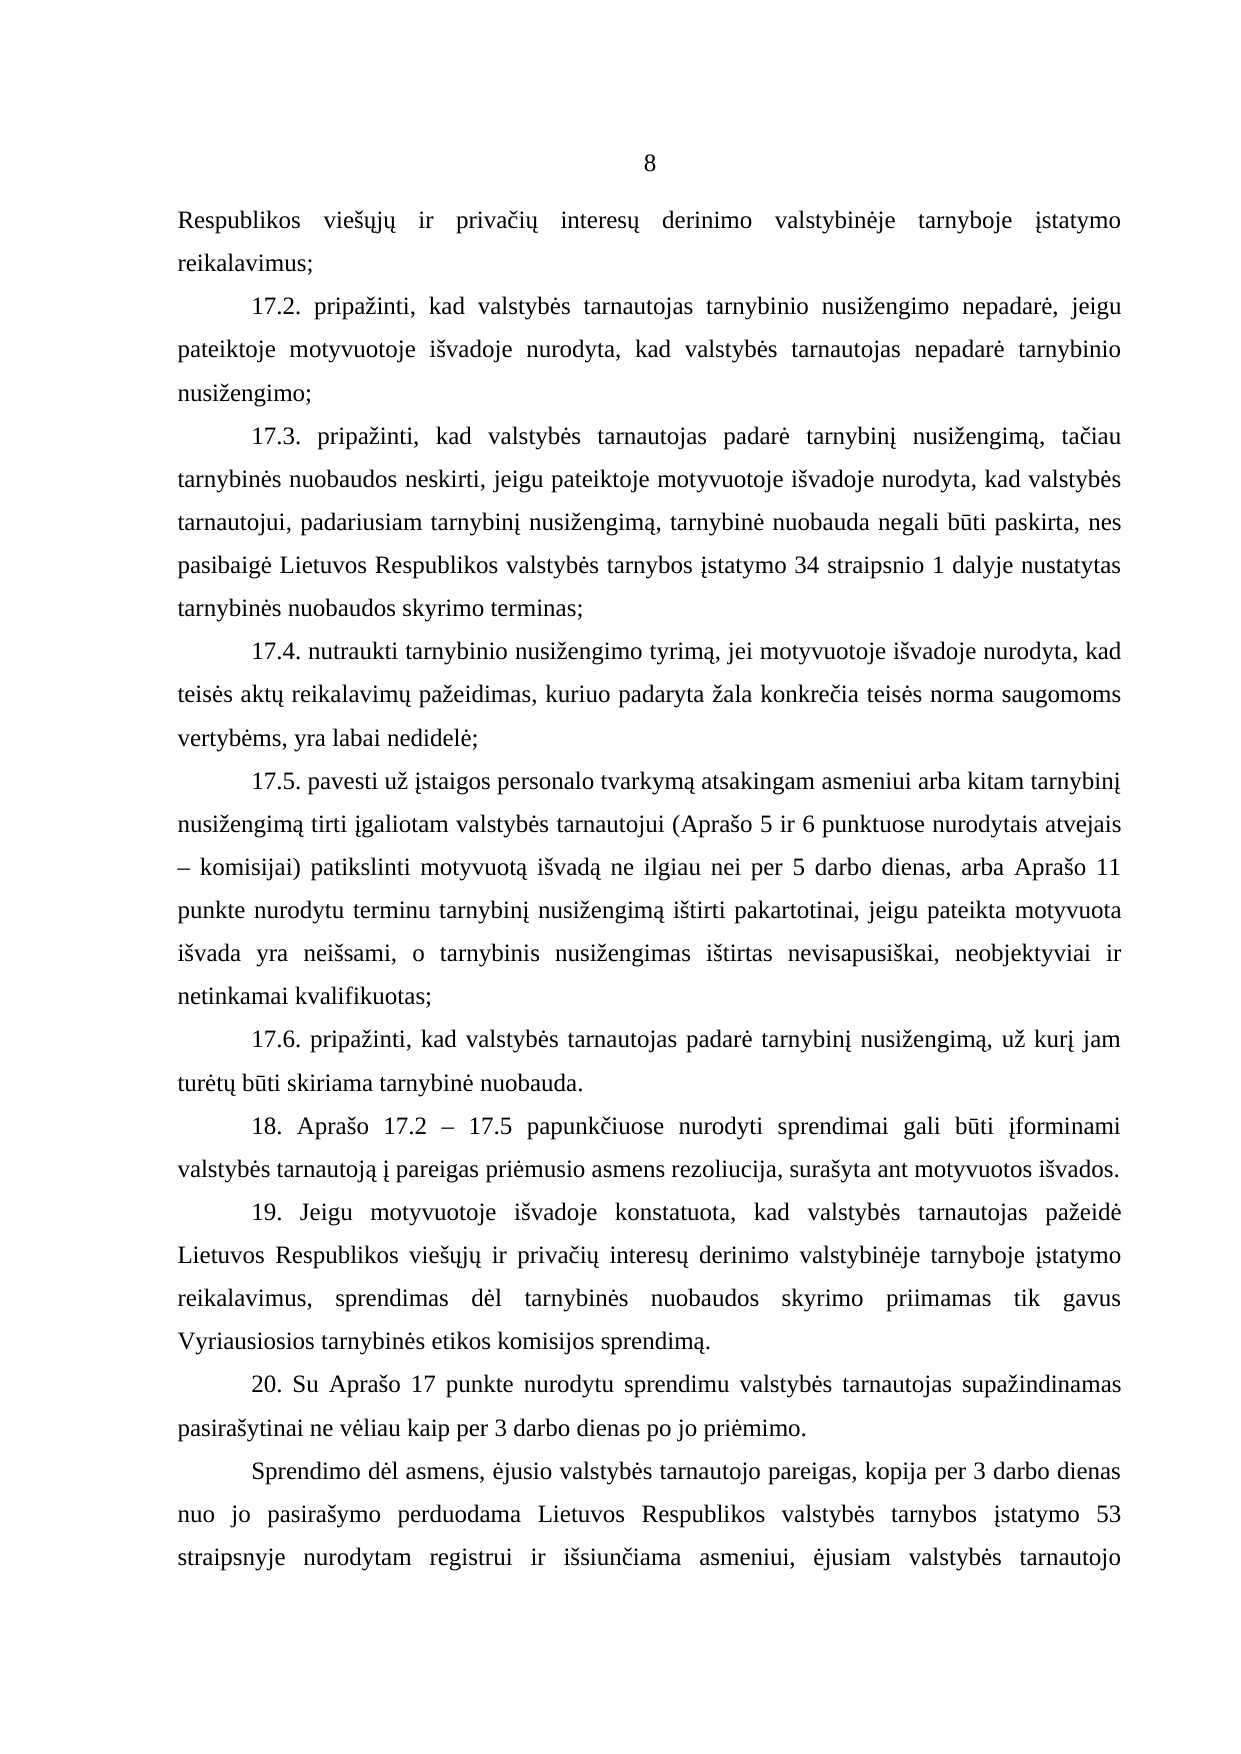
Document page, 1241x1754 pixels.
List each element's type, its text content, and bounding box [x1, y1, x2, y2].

text Respublikos viešųjų ir privačių interesų derinimo valstybinėje tarnyboje įstatymo reikalavimus; [177, 205, 1122, 277]
text 17.3. pripažinti, kad valstybės tarnautojas padarė tarnybinį nusižengimą, tačiau tarnybinės nuobaudos neskirti, jeigu pateiktoje motyvuotoje išvadoje nurodyta, kad valstybės tarnautojui, padariusiam tarnybinį nusižengimą, tarnybinė nuobauda negali būti paskirta, nes pasibaigė Lietuvos Respublikos valstybės tarnybos įstatymo 34 straipsnio 1 dalyje nustatytas tarnybinės nuobaudos skyrimo terminas; [177, 421, 1122, 622]
text 18. Aprašo 17.2 – 17.5 papunkčiuose nurodyti sprendimai gali būti įforminami valstybės tarnautoją į pareigas priėmusio asmens rezoliucija, surašyta ant motyvuotos išvados. [177, 1111, 1122, 1183]
text 17.2. pripažinti, kad valstybės tarnautojas tarnybinio nusižengimo nepadarė, jeigu pateiktoje motyvuotoje išvadoje nurodyta, kad valstybės tarnautojas nepadarė tarnybinio nusižengimo; [177, 291, 1122, 406]
text 20. Su Aprašo 17 punkte nurodytu sprendimu valstybės tarnautojas supažindinamas pasirašytinai ne vėliau kaip per 3 darbo dienas po jo priėmimo. [177, 1369, 1122, 1441]
text 17.5. pavesti už įstaigos personalo tvarkymą atsakingam asmeniui arba kitam tarnybinį nusižengimą tirti įgaliotam valstybės tarnautojui (Aprašo 5 ir 6 punktuose nurodytais atvejais – komisijai) patikslinti motyvuotą išvadą ne ilgiau nei per 5 darbo dienas, arba Aprašo 11 punkte nurodytu terminu tarnybinį nusižengimą ištirti pakartotinai, jeigu pateikta motyvuota išvada yra neišsami, o tarnybinis nusižengimas ištirtas nevisapusiškai, neobjektyviai ir netinkamai kvalifikuotas; [177, 766, 1122, 1010]
text 17.4. nutraukti tarnybinio nusižengimo tyrimą, jei motyvuotoje išvadoje nurodyta, kad teisės aktų reikalavimų pažeidimas, kuriuo padaryta žala konkrečia teisės norma saugomoms vertybėms, yra labai nedidelė; [177, 636, 1122, 751]
text 17.6. pripažinti, kad valstybės tarnautojas padarė tarnybinį nusižengimą, už kurį jam turėtų būti skiriama tarnybinė nuobauda. [177, 1024, 1122, 1096]
text 19. Jeigu motyvuotoje išvadoje konstatuota, kad valstybės tarnautojas pažeidė Lietuvos Respublikos viešųjų ir privačių interesų derinimo valstybinėje tarnyboje įstatymo reikalavimus, sprendimas dėl tarnybinės nuobaudos skyrimo priimamas tik gavus Vyriausiosios tarnybinės etikos komisijos sprendimą. [177, 1197, 1122, 1355]
text Sprendimo dėl asmens, ėjusio valstybės tarnautojo pareigas, kopija per 3 darbo dienas nuo jo pasirašymo perduodama Lietuvos Respublikos valstybės tarnybos įstatymo 53 straipsnyje nurodytam registrui ir išsiunčiama asmeniui, ėjusiam valstybės tarnautojo [177, 1456, 1122, 1571]
